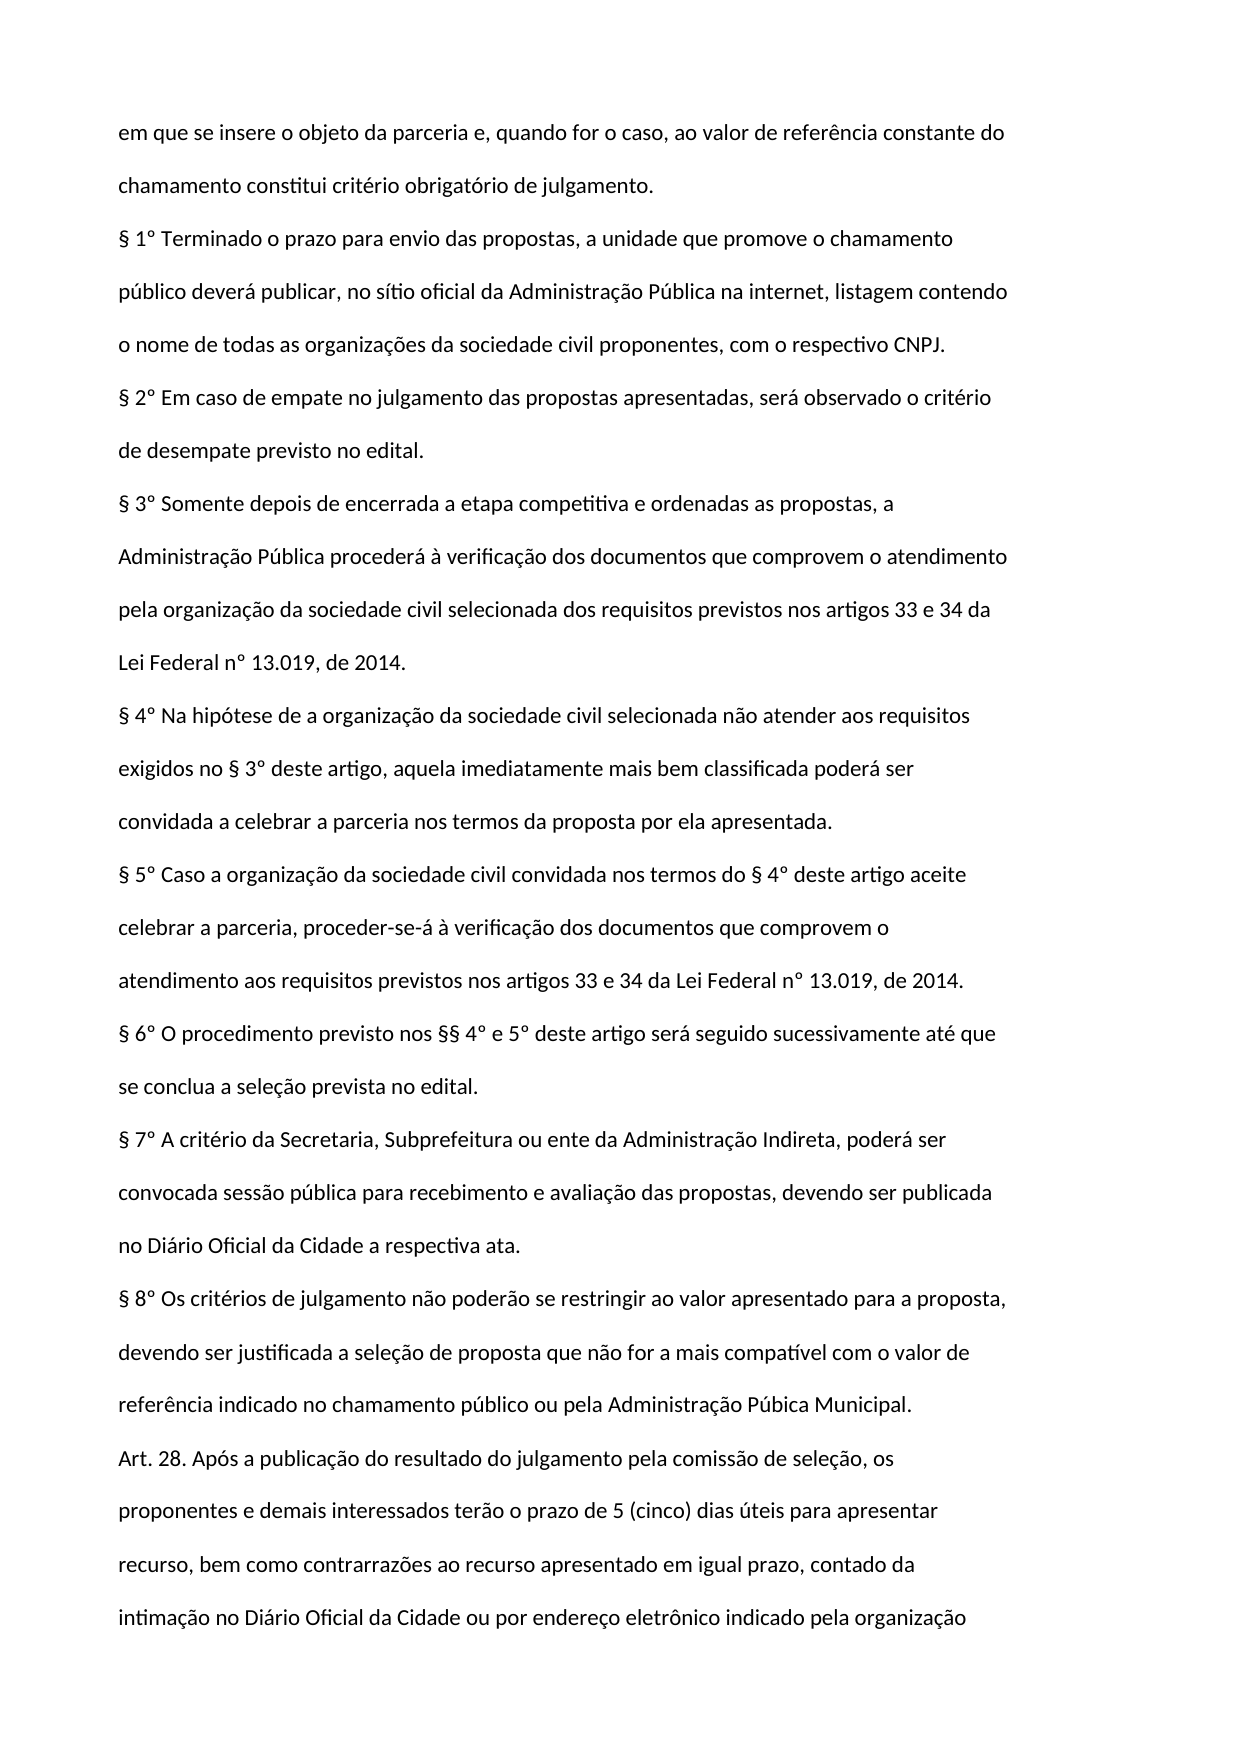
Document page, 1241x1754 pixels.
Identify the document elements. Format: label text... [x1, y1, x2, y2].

text § 2º Em caso de empate no julgamento das propostas apresentadas, será observado o critério [118, 383, 1122, 411]
text celebrar a parceria, proceder-se-á à verificação dos documentos que comprovem o [118, 913, 1122, 941]
text atendimento aos requisitos previstos nos artigos 33 e 34 da Lei Federal nº 13.019, de 2014. [118, 966, 1122, 994]
text convidada a celebrar a parceria nos termos da proposta por ela apresentada. [118, 807, 1122, 835]
text o nome de todas as organizações da sociedade civil proponentes, com o respectivo CNPJ. [118, 330, 1122, 358]
text § 5º Caso a organização da sociedade civil convidada nos termos do § 4º deste artigo aceite [118, 860, 1122, 888]
text devendo ser justificada a seleção de proposta que não for a mais compatível com o valor de [118, 1338, 1122, 1366]
text § 4º Na hipótese de a organização da sociedade civil selecionada não atender aos requisitos [118, 701, 1122, 729]
text Administração Pública procederá à verificação dos documentos que comprovem o atendimento [118, 542, 1122, 570]
text em que se insere o objeto da parceria e, quando for o caso, ao valor de referência constante do [118, 118, 1122, 146]
text § 6º O procedimento previsto nos §§ 4º e 5º deste artigo será seguido sucessivamente até que [118, 1019, 1122, 1047]
text § 1º Terminado o prazo para envio das propostas, a unidade que promove o chamamento [118, 224, 1122, 252]
text Lei Federal nº 13.019, de 2014. [118, 648, 1122, 676]
text § 3º Somente depois de encerrada a etapa competitiva e ordenadas as propostas, a [118, 489, 1122, 517]
text convocada sessão pública para recebimento e avaliação das propostas, devendo ser publicada [118, 1178, 1122, 1207]
text Art. 28. Após a publicação do resultado do julgamento pela comissão de seleção, os [118, 1444, 1122, 1472]
text pela organização da sociedade civil selecionada dos requisitos previstos nos artigos 33 e 34 da [118, 595, 1122, 623]
text exigidos no § 3º deste artigo, aquela imediatamente mais bem classificada poderá ser [118, 754, 1122, 782]
text de desempate previsto no edital. [118, 436, 1122, 464]
text proponentes e demais interessados terão o prazo de 5 (cinco) dias úteis para apresentar [118, 1497, 1122, 1525]
text § 7º A critério da Secretaria, Subprefeitura ou ente da Administração Indireta, poderá ser [118, 1126, 1122, 1153]
text intimação no Diário Oficial da Cidade ou por endereço eletrônico indicado pela organização [118, 1603, 1122, 1631]
text público deverá publicar, no sítio oficial da Administração Pública na internet, listagem contendo [118, 277, 1122, 305]
text chamamento constitui critério obrigatório de julgamento. [118, 171, 1122, 199]
text no Diário Oficial da Cidade a respectiva ata. [118, 1232, 1122, 1259]
text recurso, bem como contrarrazões ao recurso apresentado em igual prazo, contado da [118, 1550, 1122, 1578]
text se conclua a seleção prevista no edital. [118, 1072, 1122, 1101]
text referência indicado no chamamento público ou pela Administração Púbica Municipal. [118, 1391, 1122, 1419]
text § 8º Os critérios de julgamento não poderão se restringir ao valor apresentado para a proposta, [118, 1284, 1122, 1313]
